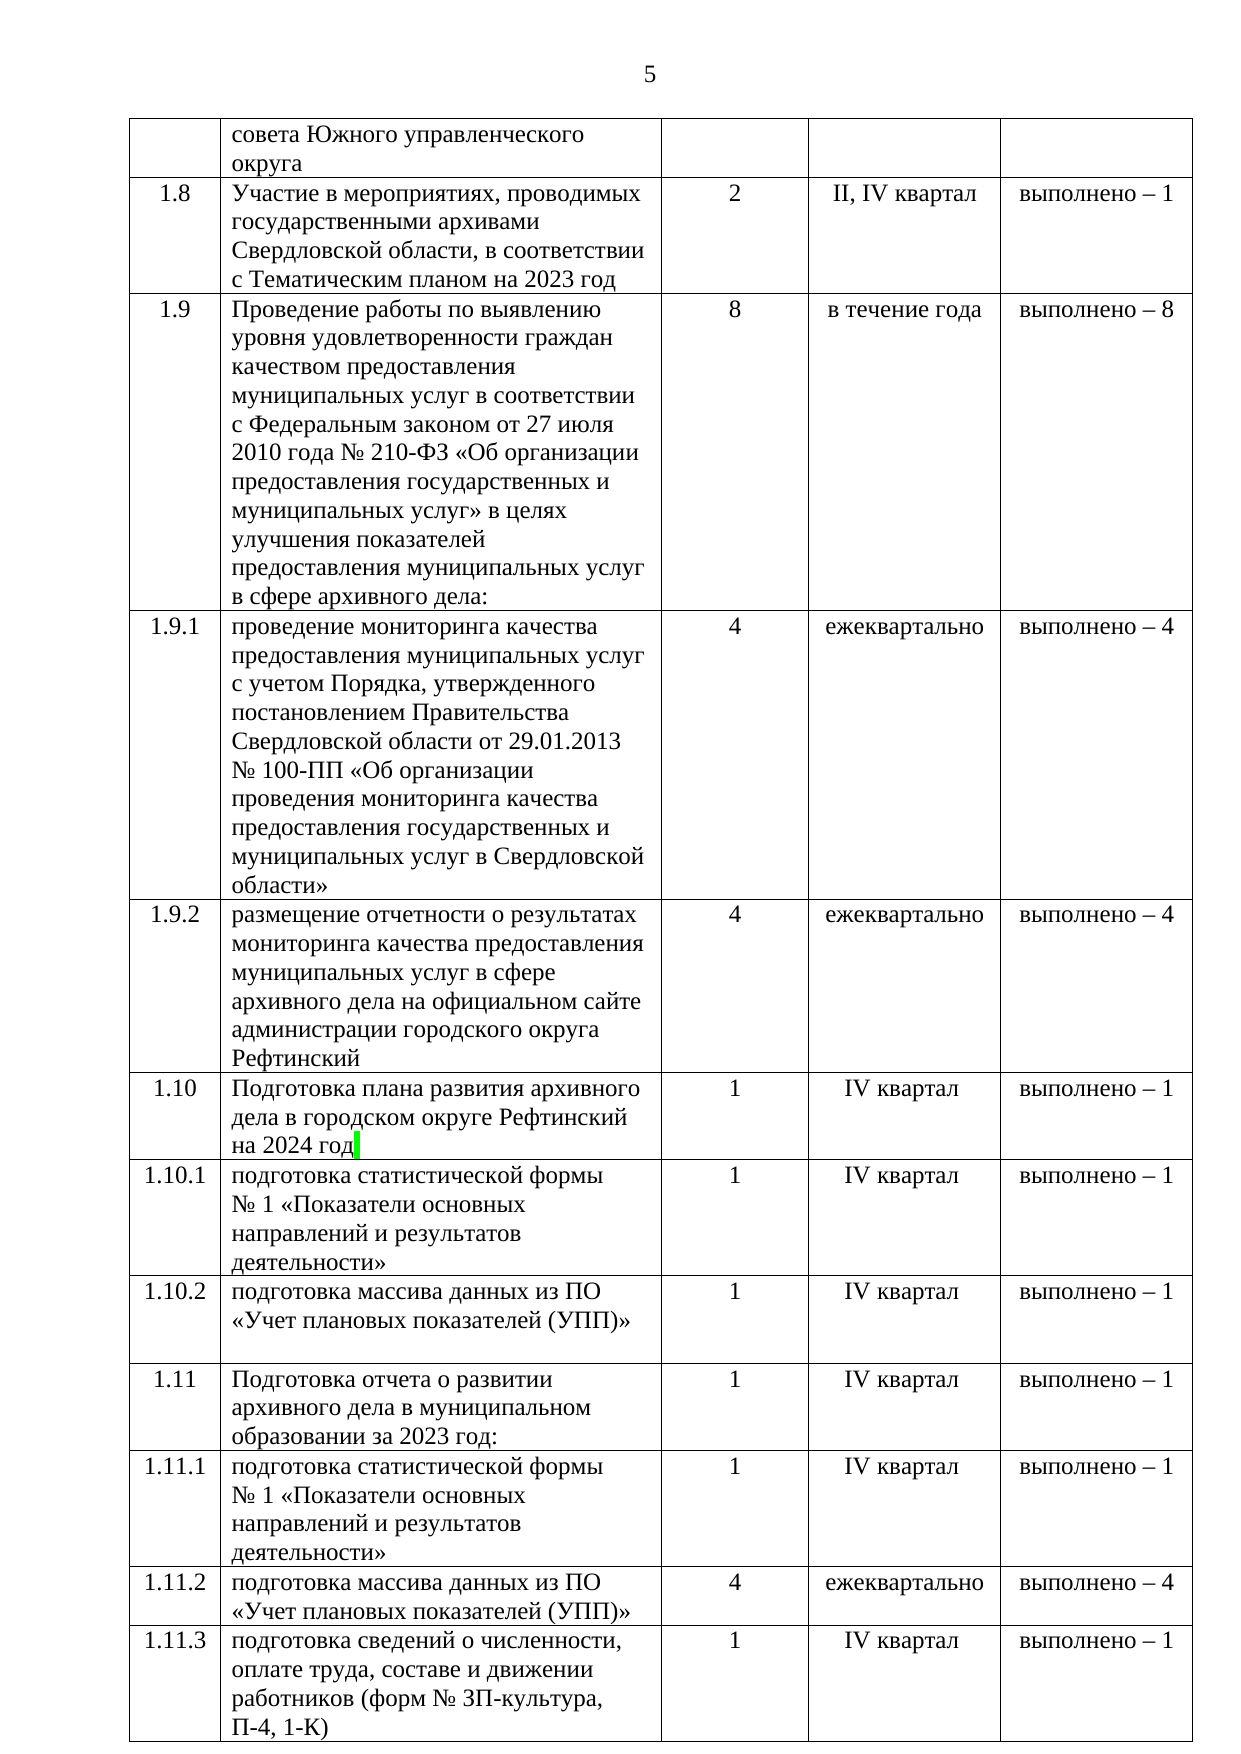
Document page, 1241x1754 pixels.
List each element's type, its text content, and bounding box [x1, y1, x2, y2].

table_cell выполнено – 4 [1001, 1567, 1192, 1624]
table_cell IV квартал [809, 1073, 1000, 1159]
table_cell 1.11.1 [130, 1451, 220, 1566]
table_cell 1 [662, 1626, 808, 1741]
table_cell 1.9 [130, 294, 220, 610]
table_cell IV квартал [809, 1364, 1000, 1450]
table_cell [1001, 119, 1192, 177]
table_cell выполнено – 1 [1001, 1364, 1192, 1450]
table_cell 1 [662, 1073, 808, 1159]
table_cell Участие в мероприятиях, проводимых государственными архивами Свердловской области, в соответствии с Тематическим планом на 2023 год [221, 178, 661, 293]
table_cell 1.11.3 [130, 1626, 220, 1741]
table_cell [662, 119, 808, 177]
table_cell IV квартал [809, 1626, 1000, 1741]
table_cell 4 [662, 611, 808, 898]
table_cell ежеквартально [809, 611, 1000, 898]
table_cell подготовка сведений о численности, оплате труда, составе и движении работников (форм № ЗП-культура, П-4, 1-К) [221, 1626, 661, 1741]
table_cell Проведение работы по выявлению уровня удовлетворенности граждан качеством предоставления муниципальных услуг в соответствии с Федеральным законом от 27 июля 2010 года № 210-ФЗ «Об организации предоставления государственных и муниципальных услуг» в целях улучшения показателей предоставления муниципальных услуг в сфере архивного дела: [221, 294, 661, 610]
table_cell проведение мониторинга качества предоставления муниципальных услуг с учетом Порядка, утвержденного постановлением Правительства Свердловской области от 29.01.2013 № 100-ПП «Об организации проведения мониторинга качества предоставления государственных и муниципальных услуг в Свердловской области» [221, 611, 661, 898]
table_cell [130, 119, 220, 177]
table_cell выполнено – 8 [1001, 294, 1192, 610]
table_cell Подготовка отчета о развитии архивного дела в муниципальном образовании за 2023 год: [221, 1364, 661, 1450]
table_cell 8 [662, 294, 808, 610]
table_cell выполнено – 4 [1001, 900, 1192, 1072]
table_cell 1.9.2 [130, 900, 220, 1072]
table_cell 2 [662, 178, 808, 293]
table_cell 1.10.1 [130, 1160, 220, 1275]
table_cell 1 [662, 1364, 808, 1450]
table_cell 1 [662, 1451, 808, 1566]
table_cell [809, 119, 1000, 177]
table_cell 4 [662, 900, 808, 1072]
table_cell II, IV квартал [809, 178, 1000, 293]
table_cell выполнено – 1 [1001, 1451, 1192, 1566]
table_cell выполнено – 1 [1001, 1073, 1192, 1159]
table_cell 1.10 [130, 1073, 220, 1159]
table_cell 1.9.1 [130, 611, 220, 898]
table_cell выполнено – 1 [1001, 178, 1192, 293]
table_cell 1.10.2 [130, 1276, 220, 1363]
table_cell IV квартал [809, 1451, 1000, 1566]
table_cell выполнено – 1 [1001, 1160, 1192, 1275]
table_cell подготовка массива данных из ПО «Учет плановых показателей (УПП)» [221, 1276, 661, 1363]
table_cell ежеквартально [809, 900, 1000, 1072]
table_cell 1.11.2 [130, 1567, 220, 1624]
table_cell IV квартал [809, 1276, 1000, 1363]
table_cell 1 [662, 1160, 808, 1275]
table_cell ежеквартально [809, 1567, 1000, 1624]
table_cell в течение года [809, 294, 1000, 610]
table_cell 1.11 [130, 1364, 220, 1450]
table_cell подготовка массива данных из ПО «Учет плановых показателей (УПП)» [221, 1567, 661, 1624]
table_cell подготовка статистической формы № 1 «Показатели основных направлений и результатов деятельности» [221, 1160, 661, 1275]
table_cell подготовка статистической формы № 1 «Показатели основных направлений и результатов деятельности» [221, 1451, 661, 1566]
table_cell совета Южного управленческого округа [221, 119, 661, 177]
table_cell 1 [662, 1276, 808, 1363]
table_cell IV квартал [809, 1160, 1000, 1275]
table_cell 1.8 [130, 178, 220, 293]
table_cell Подготовка плана развития архивного дела в городском округе Рефтинский на 2024 год [221, 1073, 661, 1159]
table_cell выполнено – 1 [1001, 1276, 1192, 1363]
table_cell 4 [662, 1567, 808, 1624]
table_cell выполнено – 1 [1001, 1626, 1192, 1741]
table_cell выполнено – 4 [1001, 611, 1192, 898]
table_cell размещение отчетности о результатах мониторинга качества предоставления муниципальных услуг в сфере архивного дела на официальном сайте администрации городского округа Рефтинский [221, 900, 661, 1072]
